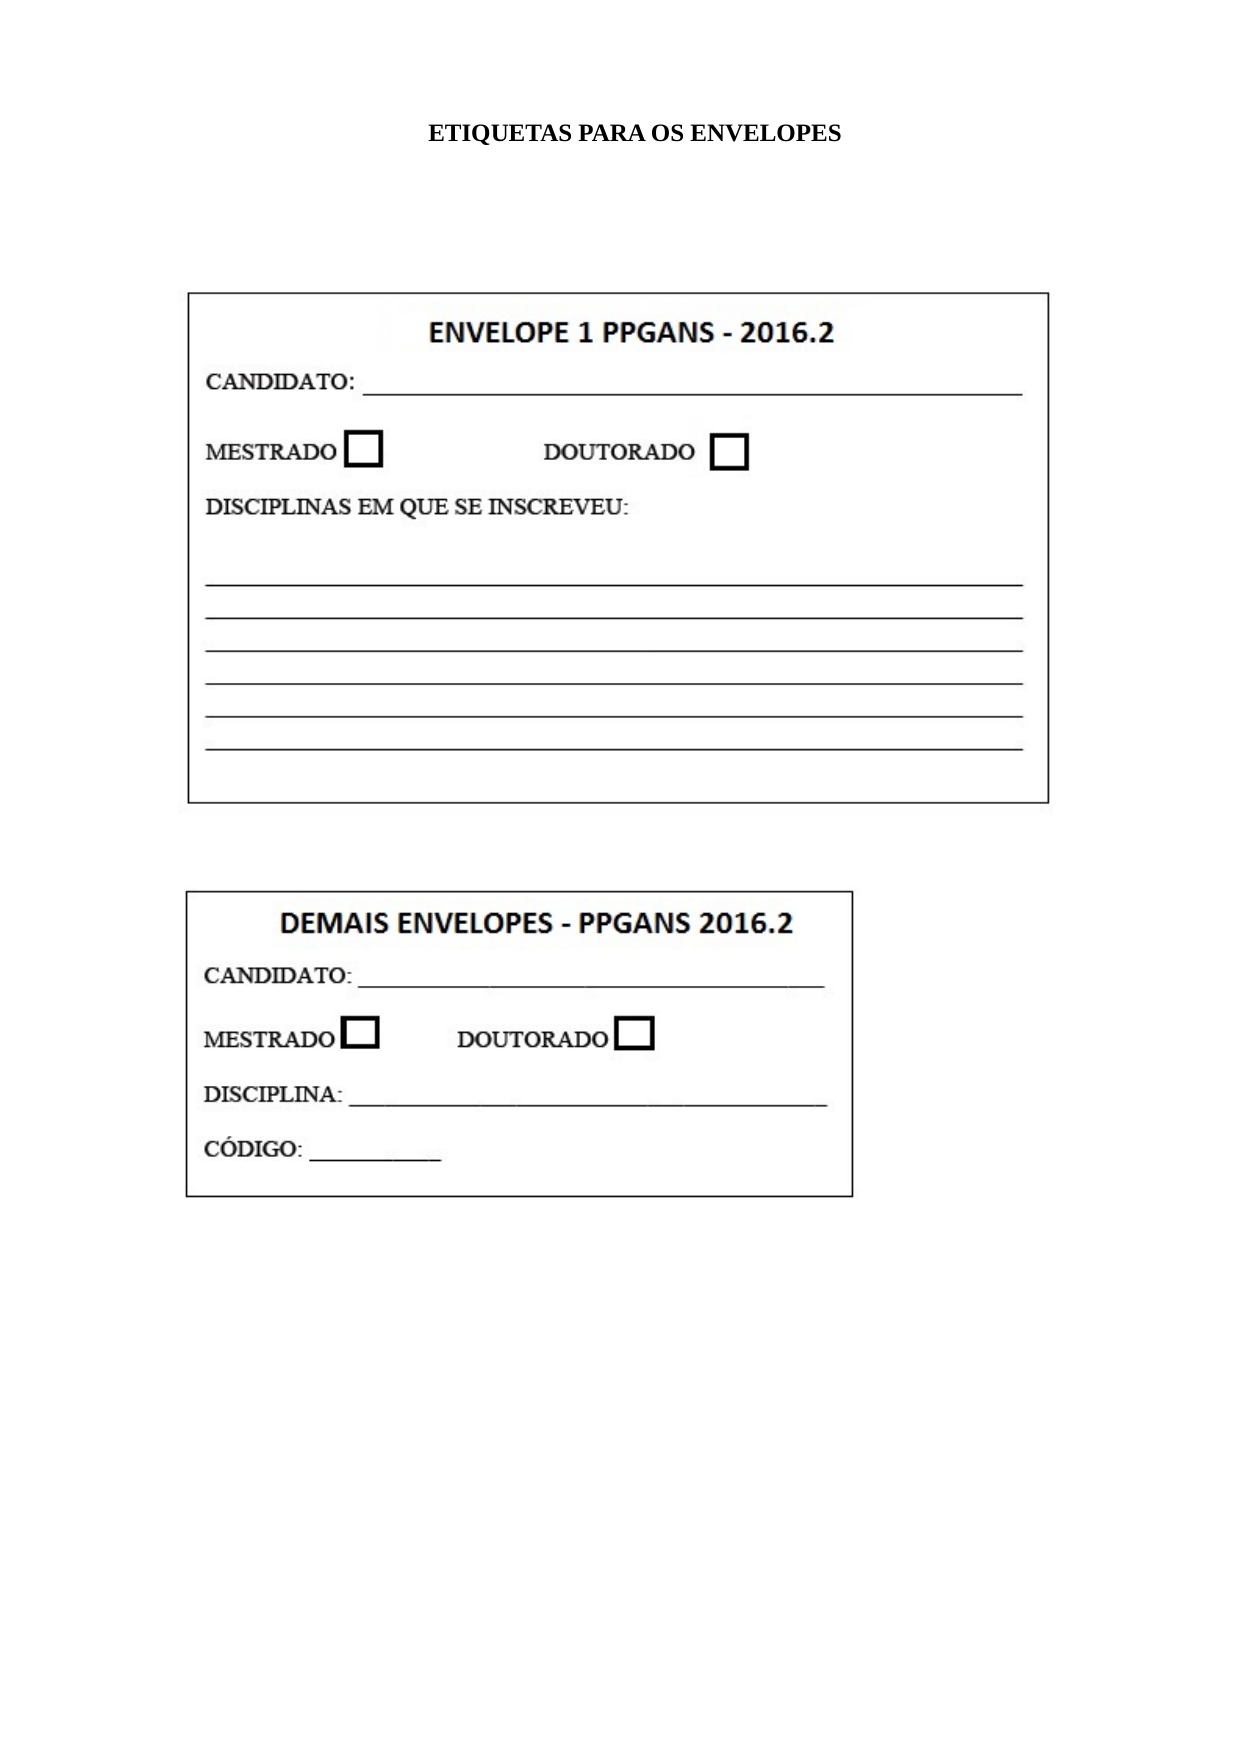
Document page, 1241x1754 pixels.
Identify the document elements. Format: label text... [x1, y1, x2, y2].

text ETIQUETAS PARA OS ENVELOPES [118, 118, 1152, 147]
picture [177, 252, 1076, 818]
picture [172, 874, 866, 1210]
